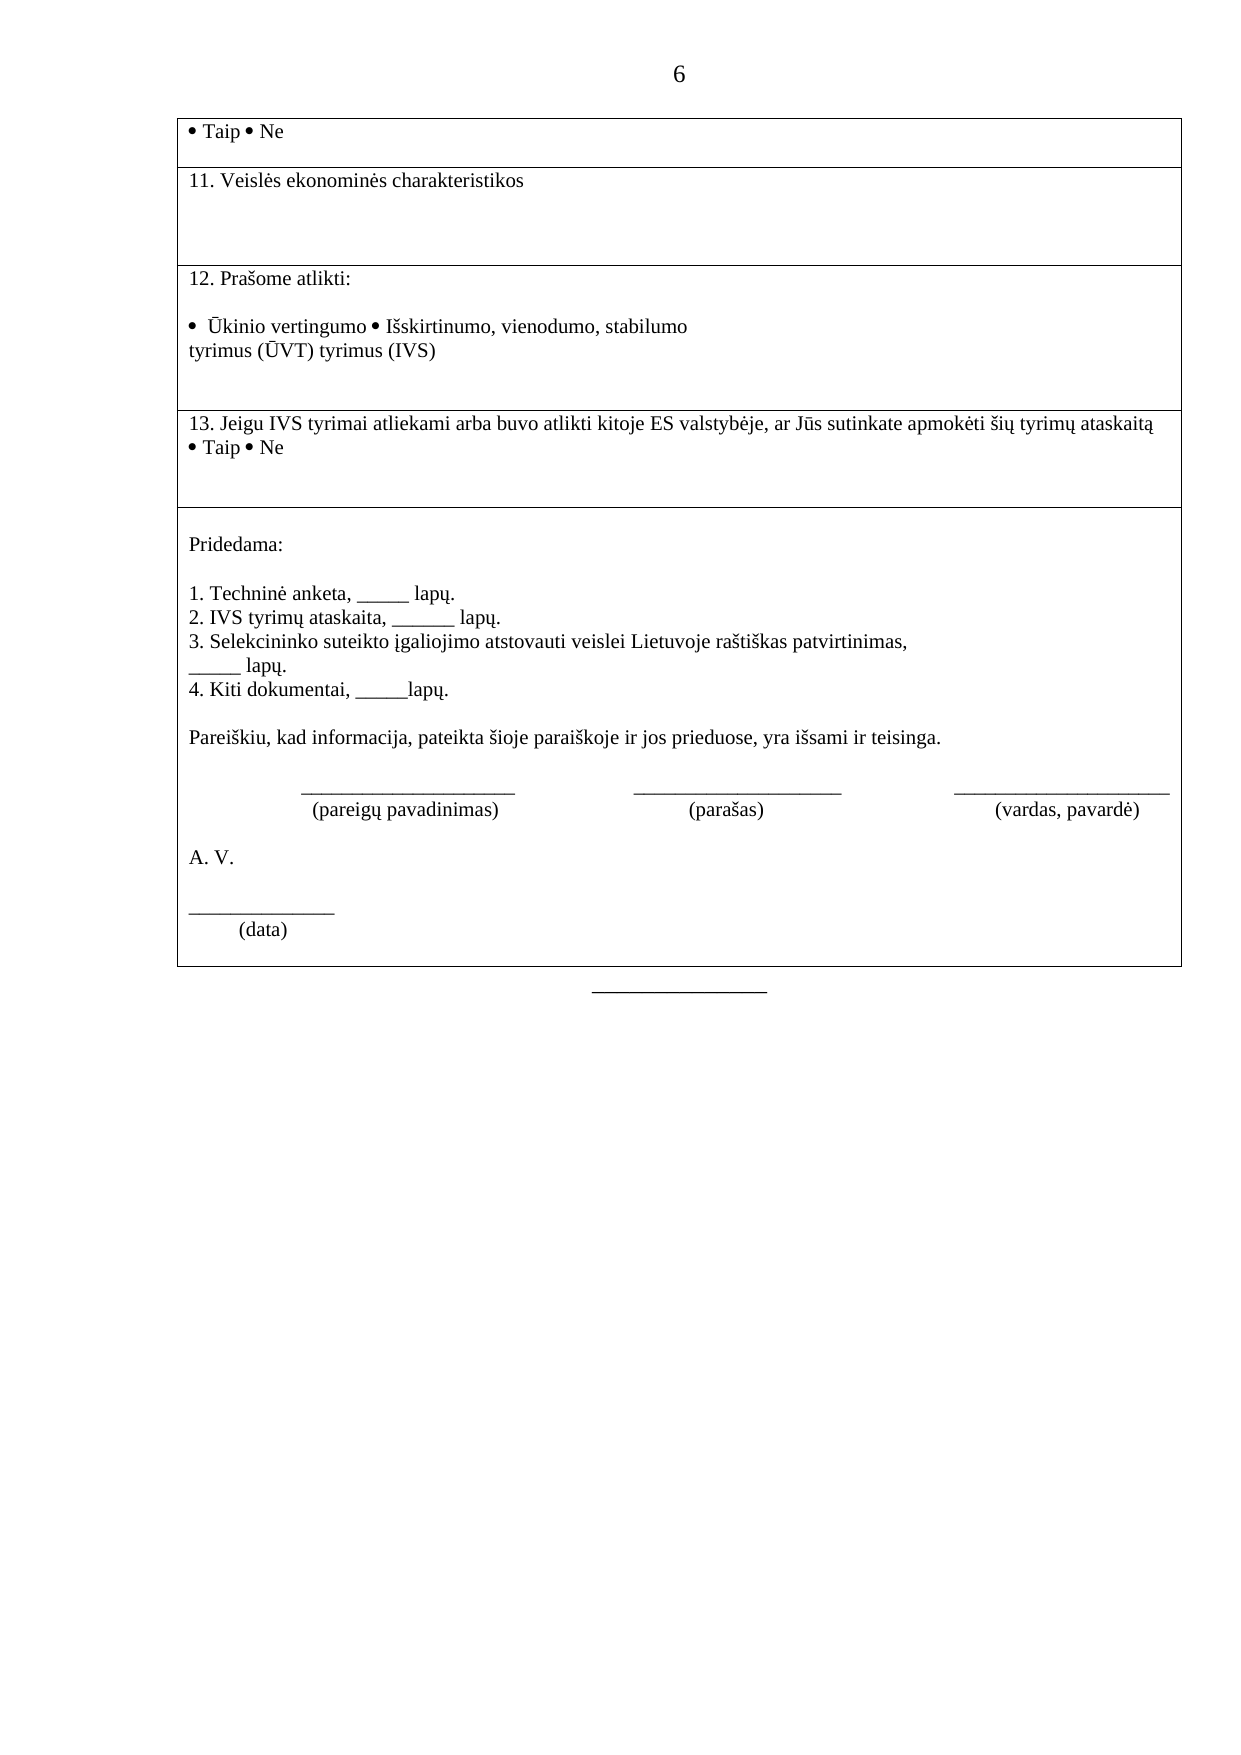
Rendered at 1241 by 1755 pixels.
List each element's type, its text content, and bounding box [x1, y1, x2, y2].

table_cell Pridedama: 1. Techninė anketa, _____ lapų. 2. IVS tyrimų ataskaita, ______ lapų. 3. Selekcininko suteikto įgaliojimo atstovauti veislei Lietuvoje raštiškas patvirtinimas, _____ lapų. 4. Kiti dokumentai, _____lapų. Pareiškiu, kad informacija, pateikta šioje paraiškoje ir jos prieduose, yra išsami ir teisinga. (pareigų pavadinimas) (parašas) (vardas, pavardė) A. V. ______________ (data) [178, 508, 1181, 966]
table_cell 13. Jeigu IVS tyrimai atliekami arba buvo atlikti kitoje ES valstybėje, ar Jūs sutinkate apmokėti šių tyrimų ataskaitą  Taip  Ne [178, 411, 1181, 507]
table_cell 11. Veislės ekonominės charakteristikos [178, 168, 1181, 264]
table_cell 12. Prašome atlikti: Ūkinio vertingumo  Išskirtinumo, vienodumo, stabilumo tyrimus (ŪVT) tyrimus (IVS) [178, 266, 1181, 410]
table_cell  Taip  Ne [178, 119, 1181, 167]
text ______________ [177, 967, 1181, 995]
